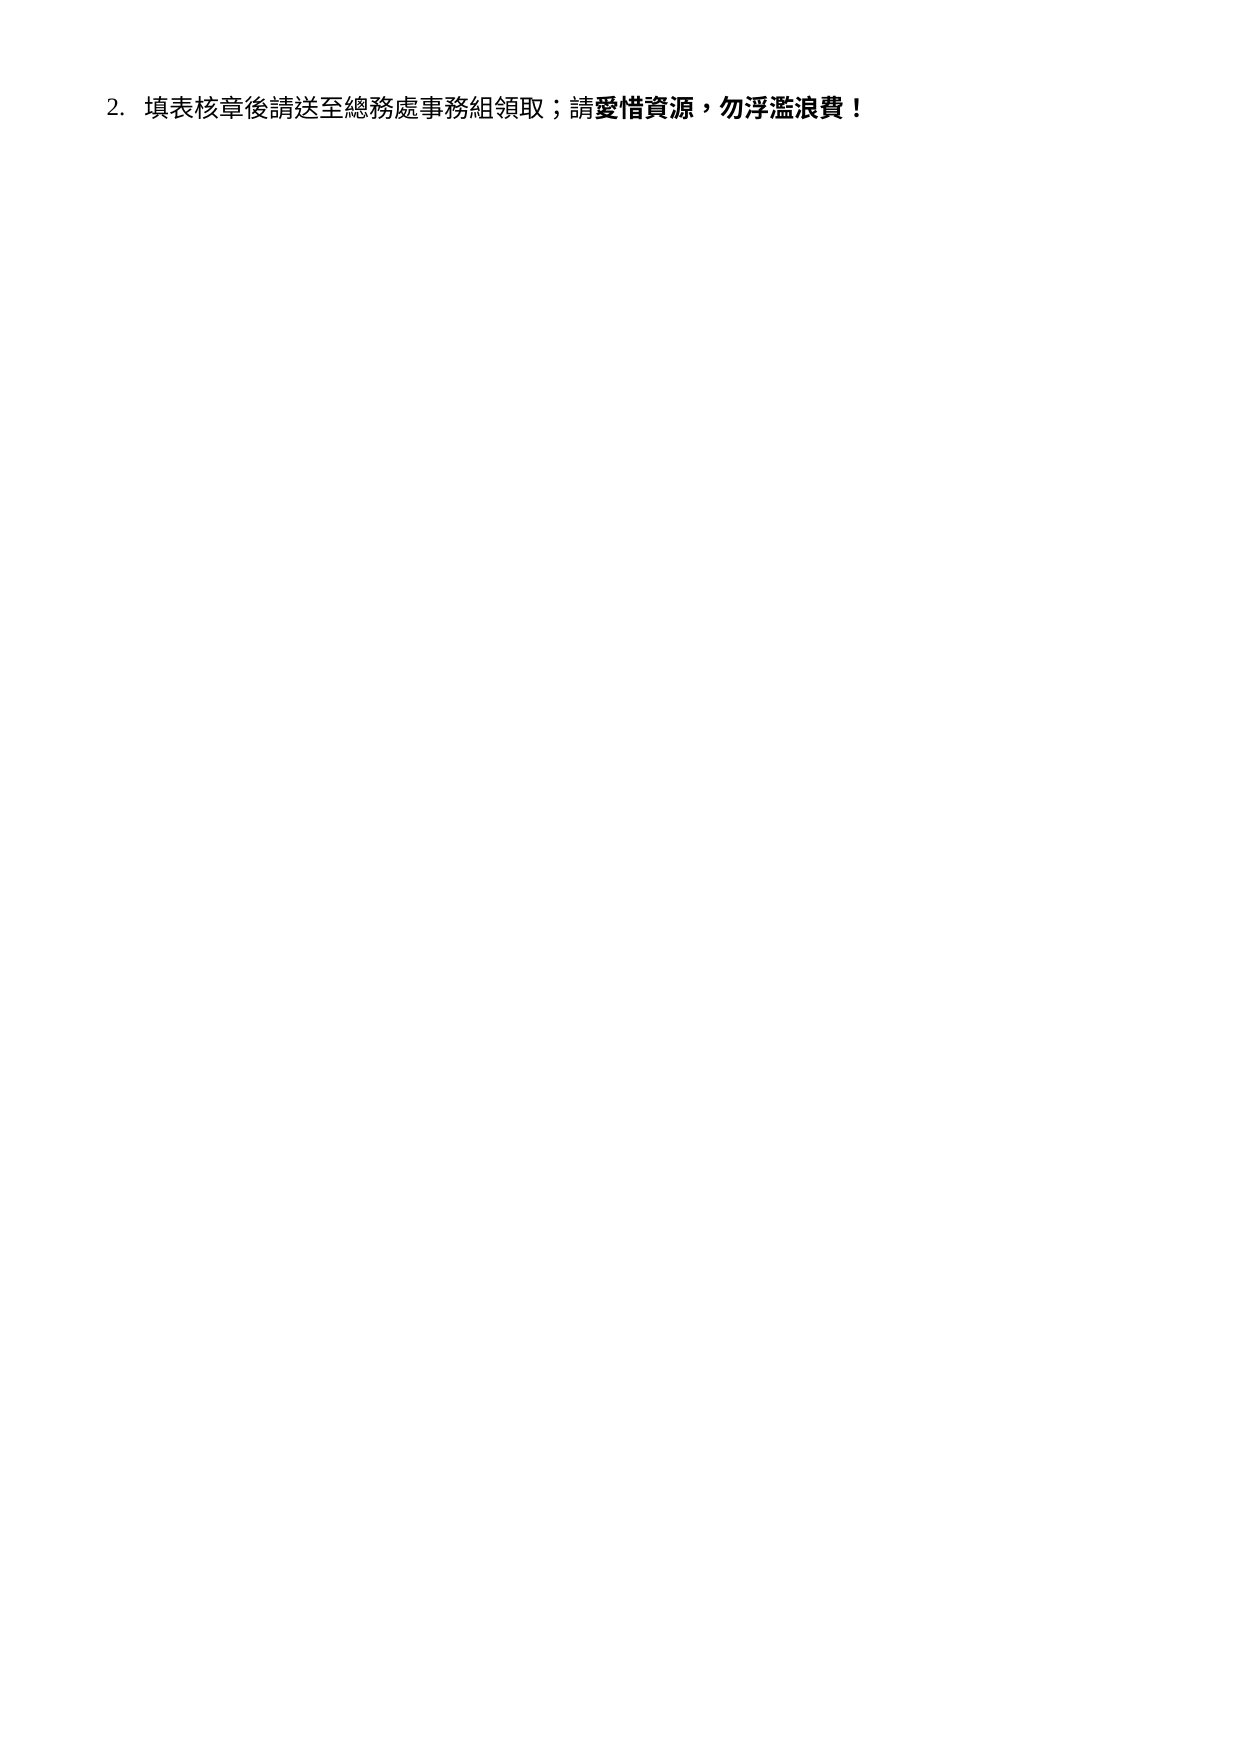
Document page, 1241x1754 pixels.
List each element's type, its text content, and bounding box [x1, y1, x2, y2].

list 填表核章後請送至總務處事務組領取；請愛惜資源，勿浮濫浪費！ [106, 64, 1157, 127]
